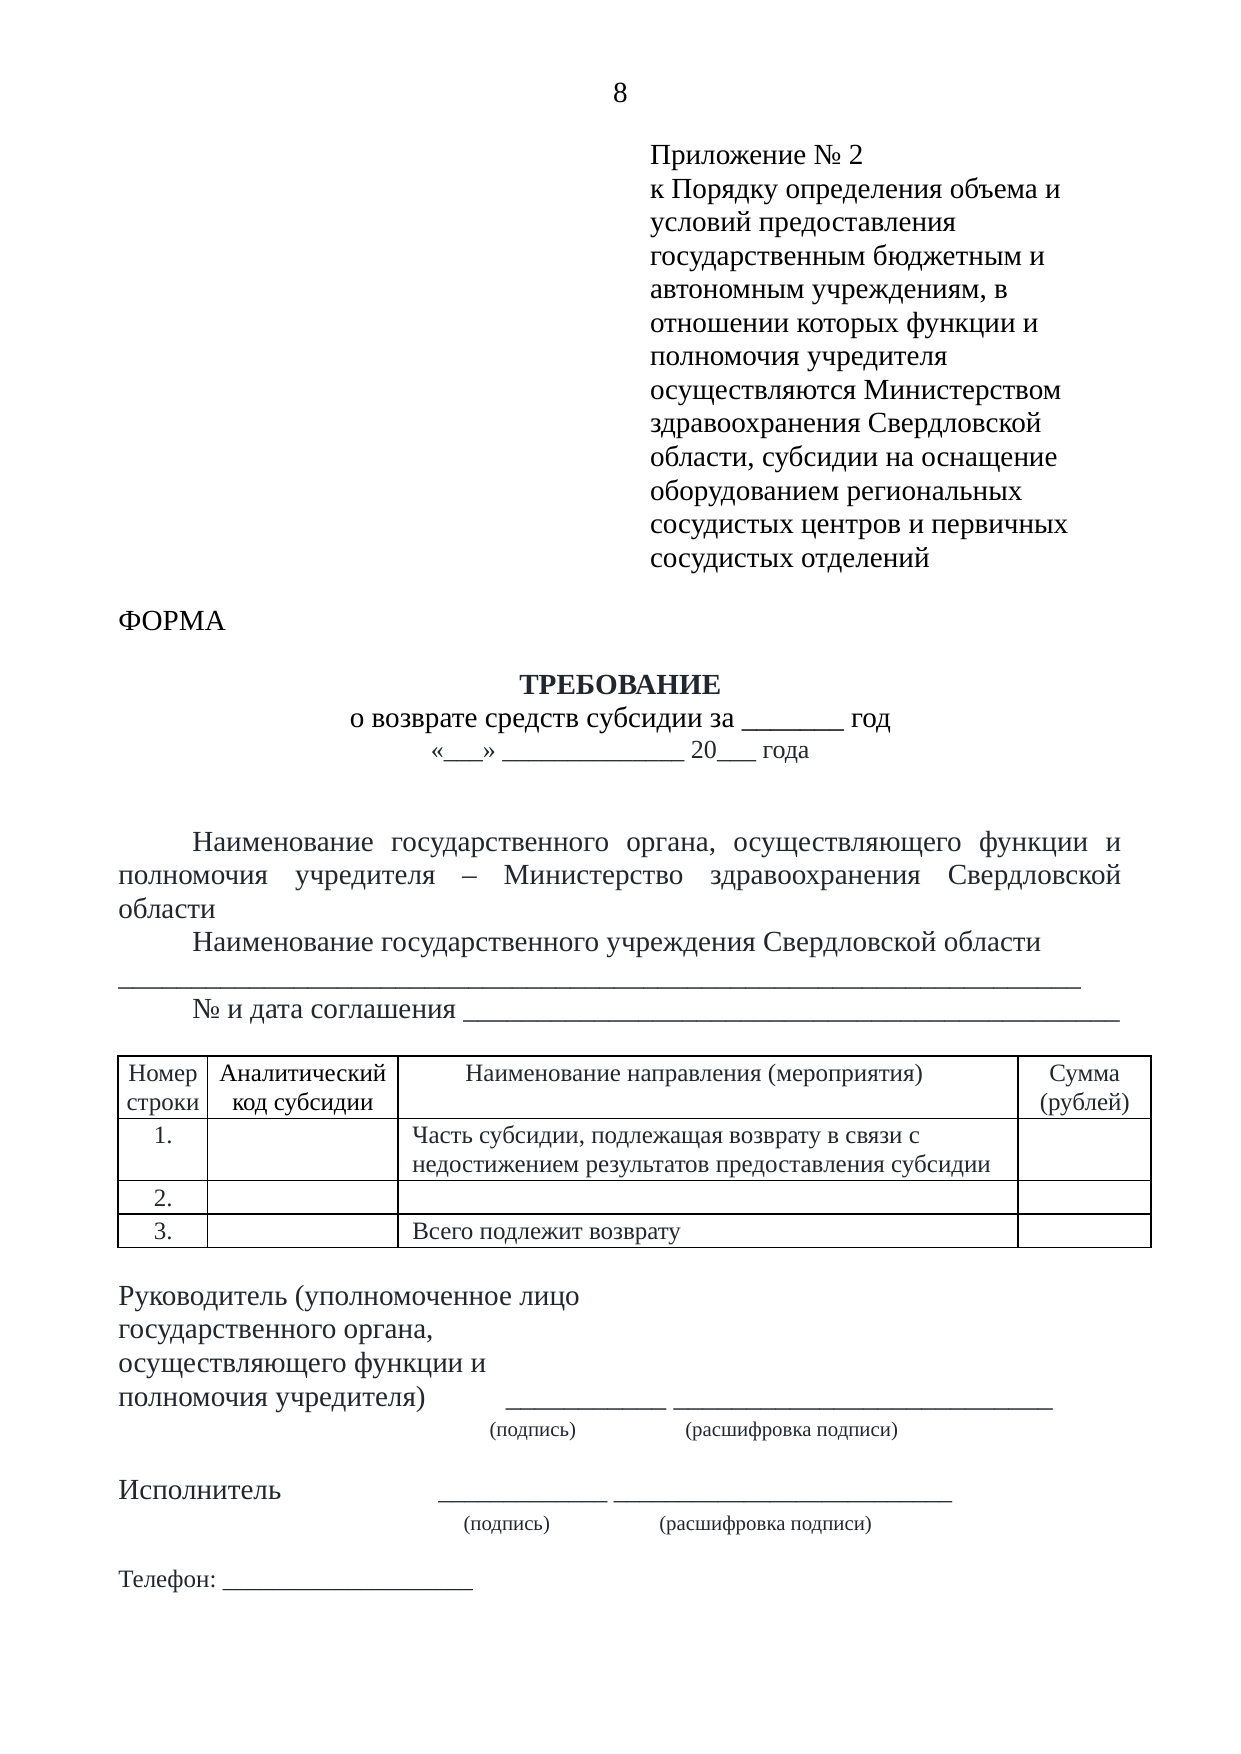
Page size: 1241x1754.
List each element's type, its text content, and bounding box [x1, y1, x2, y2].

text (подпись) (расшифровка подписи) [118, 1506, 1122, 1536]
table_cell Часть субсидии, подлежащая возврату в связи с недостижением результатов предоставления субсидии [399, 1119, 1017, 1179]
text «___» ______________ 20___ года [118, 734, 1122, 764]
table_cell [1019, 1215, 1150, 1246]
text (подпись) (расшифровка подписи) [118, 1412, 1122, 1442]
table_cell [208, 1181, 397, 1213]
table_cell [1019, 1181, 1150, 1213]
table_cell 2. [119, 1181, 207, 1213]
text государственного органа, [118, 1312, 1122, 1345]
text осуществляющего функции и [118, 1345, 1122, 1379]
text Приложение № 2 [650, 137, 1122, 171]
text ТРЕБОВАНИЕ [118, 667, 1122, 700]
table_cell [208, 1119, 397, 1179]
text __________________________________________________________________ [118, 958, 1122, 992]
text к Порядку определения объема и условий предоставления государственным бюджетным и автономным учреждениям, в отношении которых функции и полномочия учредителя осуществляются Министерством здравоохранения Свердловской области, субсидии на оснащение оборудованием региональных сосудистых центров и первичных сосудистых отделений [650, 171, 1122, 573]
text Руководитель (уполномоченное лицо [118, 1278, 1122, 1312]
text Наименование государственного органа, осуществляющего функции и полномочия учредителя – Министерство здравоохранения Свердловской области [118, 824, 1122, 924]
table_header Номер строки [119, 1057, 207, 1117]
table_cell [208, 1215, 397, 1246]
table_header Сумма (рублей) [1019, 1057, 1150, 1117]
table_cell 3. [119, 1215, 207, 1246]
text Телефон: ____________________ [118, 1564, 1122, 1593]
table_header Наименование направления (мероприятия) [399, 1057, 1017, 1117]
text Наименование государственного учреждения Свердловской области [118, 924, 1122, 958]
text ФОРМА [118, 603, 1122, 637]
table_header Аналитический код субсидии [208, 1057, 397, 1117]
table_cell Всего подлежит возврату [399, 1215, 1017, 1246]
text Исполнитель _____________ __________________________ [118, 1472, 1122, 1506]
table_cell [1019, 1119, 1150, 1179]
table_cell [399, 1181, 1017, 1213]
text полномочия учредителя) ___________ __________________________ [118, 1379, 1122, 1412]
text о возврате средств субсидии за _______ год [118, 700, 1122, 734]
text № и дата соглашения _____________________________________________ [118, 992, 1122, 1025]
table_cell 1. [119, 1119, 207, 1179]
